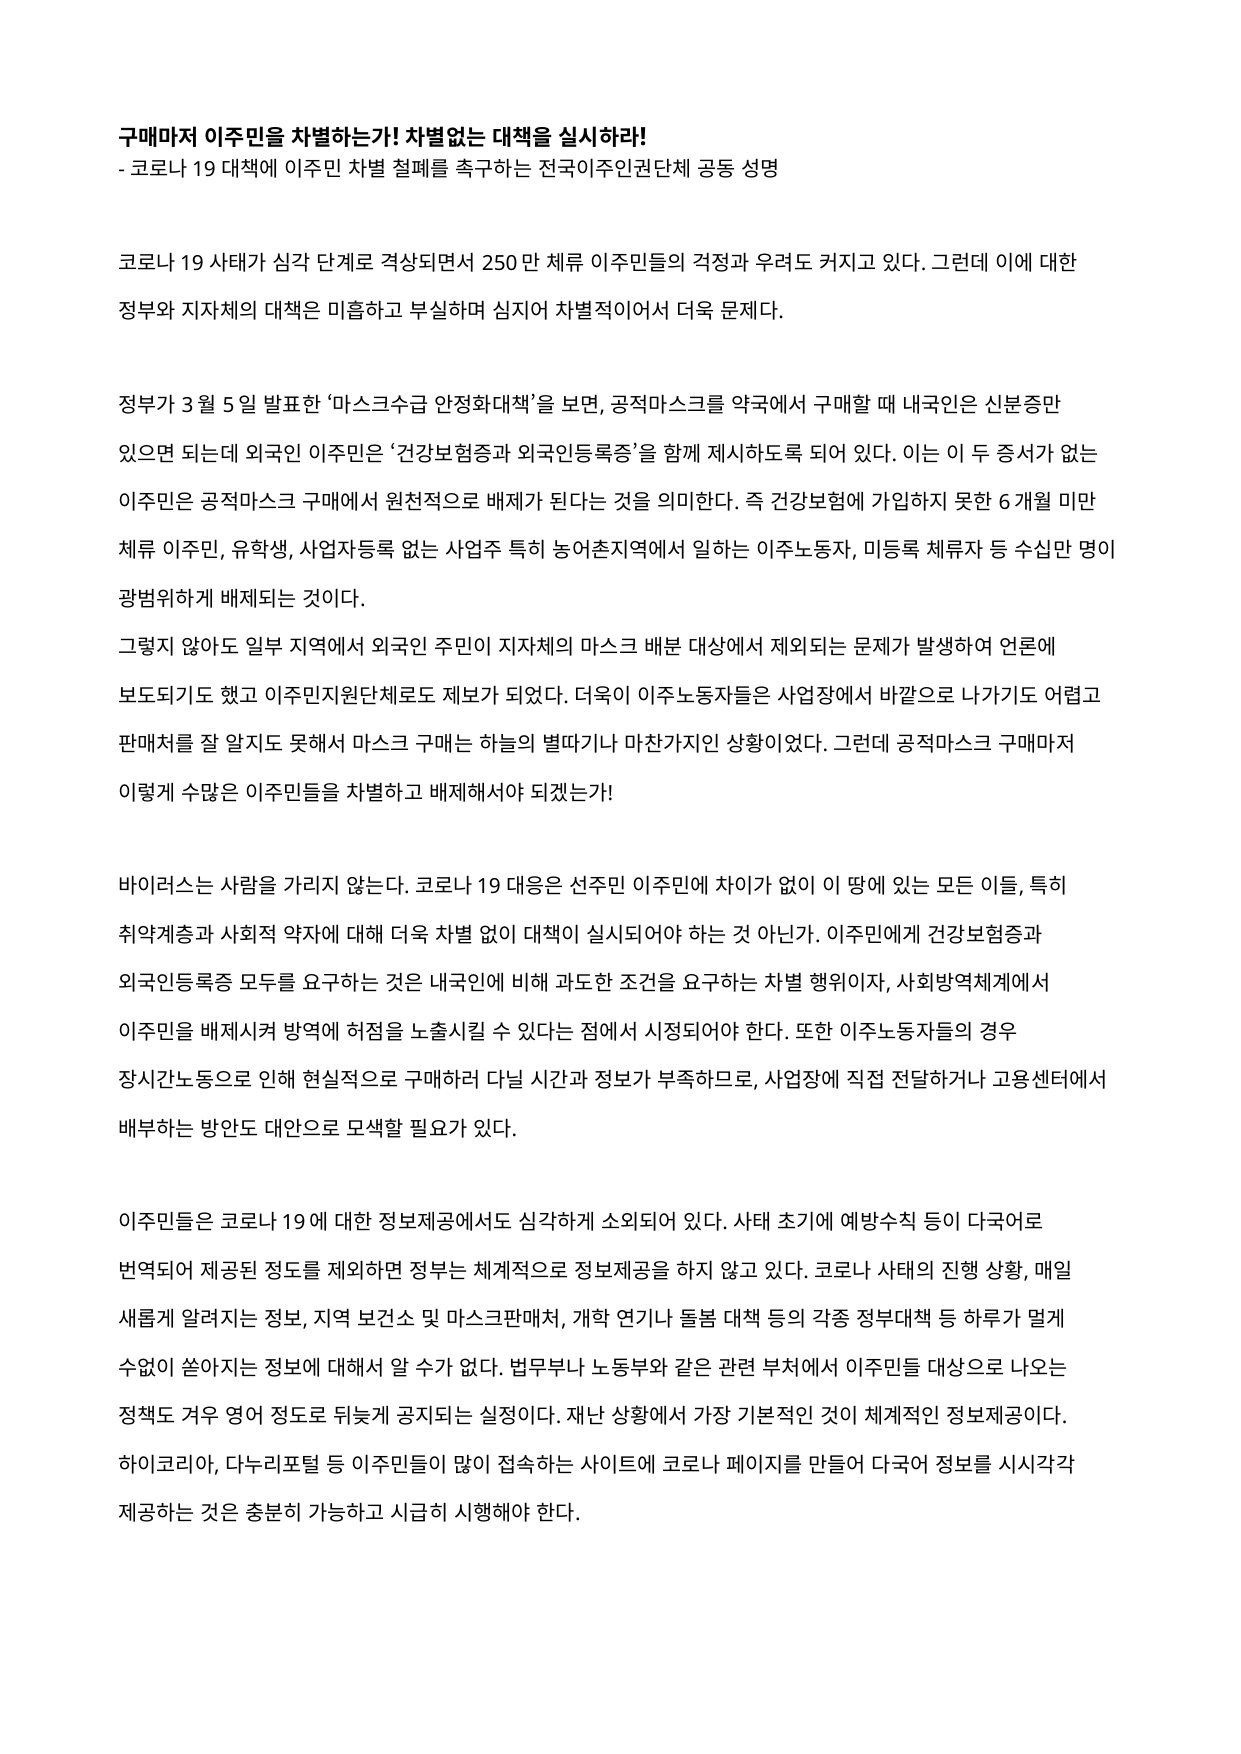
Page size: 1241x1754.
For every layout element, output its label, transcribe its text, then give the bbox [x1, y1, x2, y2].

text - 코로나19 대책에 이주민 차별 철폐를 촉구하는 전국이주인권단체 공동 성명 [118, 152, 1122, 182]
text 정부가 3월 5일 발표한 ‘마스크수급 안정화대책’을 보면, 공적마스크를 약국에서 구매할 때 내국인은 신분증만 있으면 되는데 외국인 이주민은 ‘건강보험증과 외국인등록증’을 함께 제시하도록 되어 있다. 이는 이 두 증서가 없는 이주민은 공적마스크 구매에서 원천적으로 배제가 된다는 것을 의미한다. 즉 건강보험에 가입하지 못한 6개월 미만 체류 이주민, 유학생, 사업자등록 없는 사업주 특히 농어촌지역에서 일하는 이주노동자, 미등록 체류자 등 수십만 명이 광범위하게 배제되는 것이다. [118, 388, 1122, 612]
text 바이러스는 사람을 가리지 않는다. 코로나19 대응은 선주민 이주민에 차이가 없이 이 땅에 있는 모든 이들, 특히 취약계층과 사회적 약자에 대해 더욱 차별 없이 대책이 실시되어야 하는 것 아닌가. 이주민에게 건강보험증과 외국인등록증 모두를 요구하는 것은 내국인에 비해 과도한 조건을 요구하는 차별 행위이자, 사회방역체계에서 이주민을 배제시켜 방역에 허점을 노출시킬 수 있다는 점에서 시정되어야 한다. 또한 이주노동자들의 경우 장시간노동으로 인해 현실적으로 구매하러 다닐 시간과 정보가 부족하므로, 사업장에 직접 전달하거나 고용센터에서 배부하는 방안도 대안으로 모색할 필요가 있다. [118, 869, 1122, 1142]
text 그렇지 않아도 일부 지역에서 외국인 주민이 지자체의 마스크 배분 대상에서 제외되는 문제가 발생하여 언론에 보도되기도 했고 이주민지원단체로도 제보가 되었다. 더욱이 이주노동자들은 사업장에서 바깥으로 나가기도 어렵고 판매처를 잘 알지도 못해서 마스크 구매는 하늘의 별따기나 마찬가지인 상황이었다. 그런데 공적마스크 구매마저 이렇게 수많은 이주민들을 차별하고 배제해서야 되겠는가! [118, 631, 1122, 806]
text 코로나19 사태가 심각 단계로 격상되면서 250만 체류 이주민들의 걱정과 우려도 커지고 있다. 그런데 이에 대한 정부와 지자체의 대책은 미흡하고 부실하며 심지어 차별적이어서 더욱 문제다. [118, 246, 1122, 325]
text 이주민들은 코로나19에 대한 정보제공에서도 심각하게 소외되어 있다. 사태 초기에 예방수칙 등이 다국어로 번역되어 제공된 정도를 제외하면 정부는 체계적으로 정보제공을 하지 않고 있다. 코로나 사태의 진행 상황, 매일 새롭게 알려지는 정보, 지역 보건소 및 마스크판매처, 개학 연기나 돌봄 대책 등의 각종 정부대책 등 하루가 멀게 수없이 쏟아지는 정보에 대해서 알 수가 없다. 법무부나 노동부와 같은 관련 부처에서 이주민들 대상으로 나오는 정책도 겨우 영어 정도로 뒤늦게 공지되는 실정이다. 재난 상황에서 가장 기본적인 것이 체계적인 정보제공이다. 하이코리아, 다누리포털 등 이주민들이 많이 접속하는 사이트에 코로나 페이지를 만들어 다국어 정보를 시시각각 제공하는 것은 충분히 가능하고 시급히 시행해야 한다. [118, 1206, 1122, 1527]
text 구매마저 이주민을 차별하는가! 차별없는 대책을 실시하라! [118, 118, 1122, 152]
